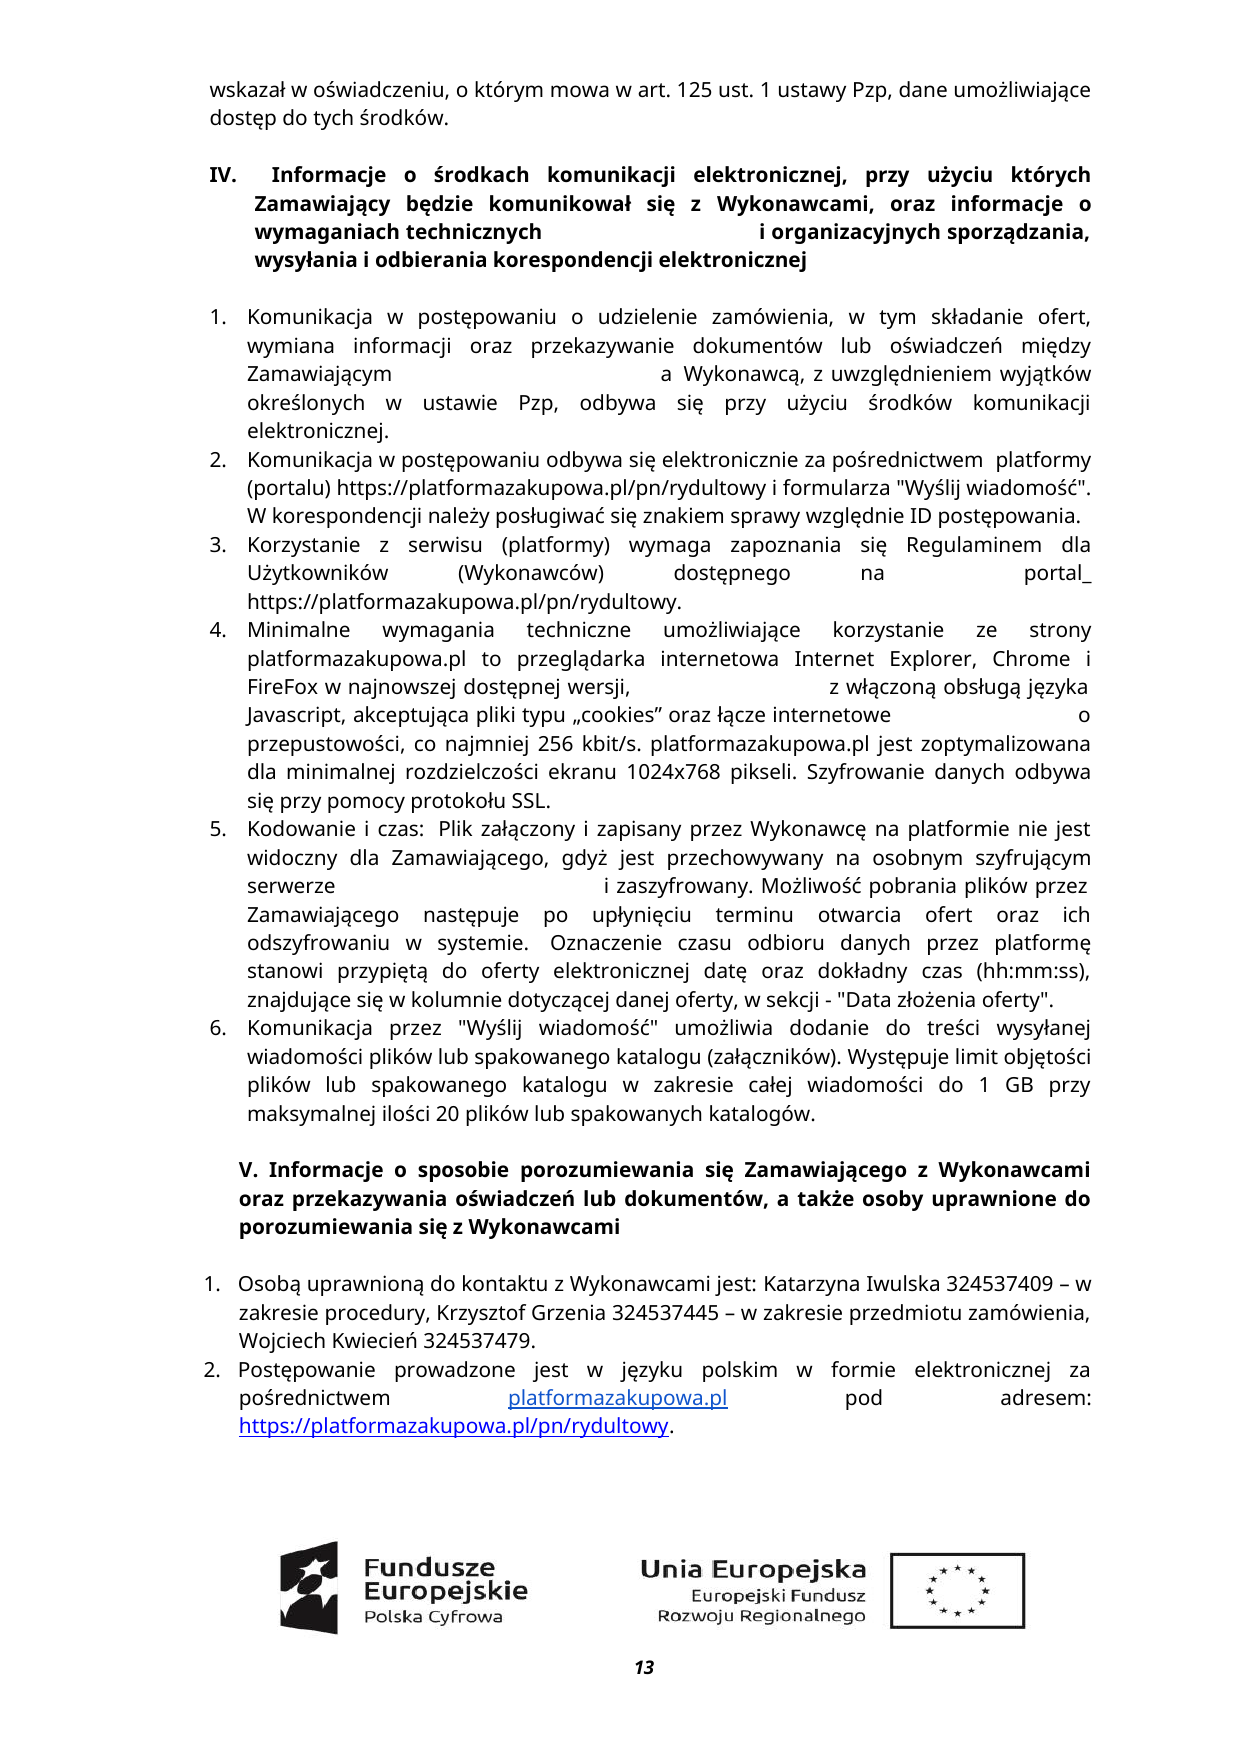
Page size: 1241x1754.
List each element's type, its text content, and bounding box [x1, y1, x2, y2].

list Osobą uprawnioną do kontaktu z Wykonawcami jest: Katarzyna Iwulska 324537409 – w zakresie procedury, Krzysztof Grzenia 324537445 – w zakresie przedmiotu zamówienia, Wojciech Kwiecień 324537479. [203, 1269, 1092, 1355]
list Komunikacja w postępowaniu odbywa się elektronicznie za pośrednictwem platformy (portalu) https://platformazakupowa.pl/pn/rydultowy i formularza "Wyślij wiadomość". W korespondencji należy posługiwać się znakiem sprawy względnie ID postępowania. [209, 445, 1092, 530]
subtitle V. Informacje o sposobie porozumiewania się Zamawiającego z Wykonawcami oraz przekazywania oświadczeń lub dokumentów, a także osoby uprawnione do porozumiewania się z Wykonawcami [209, 1156, 1092, 1241]
subtitle IV. Informacje o środkach komunikacji elektronicznej, przy użyciu których Zamawiający będzie komunikował się z Wykonawcami, oraz informacje o wymaganiach technicznych i organizacyjnych sporządzania, wysyłania i odbierania korespondencji elektronicznej [209, 160, 1092, 274]
list Minimalne wymagania techniczne umożliwiające korzystanie ze strony platformazakupowa.pl to przeglądarka internetowa Internet Explorer, Chrome i FireFox w najnowszej dostępnej wersji, z włączoną obsługą języka Javascript, akceptująca pliki typu „cookies” oraz łącze internetowe o przepustowości, co najmniej 256 kbit/s. platformazakupowa.pl jest zoptymalizowana dla minimalnej rozdzielczości ekranu 1024x768 pikseli. Szyfrowanie danych odbywa się przy pomocy protokołu SSL. [209, 615, 1092, 814]
list Korzystanie z serwisu (platformy) wymaga zapoznania się Regulaminem dla Użytkowników (Wykonawców) dostępnego na portal_ https://platformazakupowa.pl/pn/rydultowy. [209, 530, 1092, 615]
list Postępowanie prowadzone jest w języku polskim w formie elektronicznej za pośrednictwem platformazakupowa.pl pod adresem: https://platformazakupowa.pl/pn/rydultowy. [203, 1355, 1092, 1440]
list Komunikacja przez "Wyślij wiadomość" umożliwia dodanie do treści wysyłanej wiadomości plików lub spakowanego katalogu (załączników). Występuje limit objętości plików lub spakowanego katalogu w zakresie całej wiadomości do 1 GB przy maksymalnej ilości 20 plików lub spakowanych katalogów. [209, 1013, 1092, 1127]
list Komunikacja w postępowaniu o udzielenie zamówienia, w tym składanie ofert, wymiana informacji oraz przekazywanie dokumentów lub oświadczeń między Zamawiającym a Wykonawcą, z uwzględnieniem wyjątków określonych w ustawie Pzp, odbywa się przy użyciu środków komunikacji elektronicznej. [209, 302, 1092, 445]
list wskazał w oświadczeniu, o którym mowa w art. 125 ust. 1 ustawy Pzp, dane umożliwiające dostęp do tych środków. [209, 75, 1092, 132]
list Kodowanie i czas: Plik załączony i zapisany przez Wykonawcę na platformie nie jest widoczny dla Zamawiającego, gdyż jest przechowywany na osobnym szyfrującym serwerze i zaszyfrowany. Możliwość pobrania plików przez Zamawiającego następuje po upłynięciu terminu otwarcia ofert oraz ich odszyfrowaniu w systemie. Oznaczenie czasu odbioru danych przez platformę stanowi przypiętą do oferty elektronicznej datę oraz dokładny czas (hh:mm:ss), znajdujące się w kolumnie dotyczącej danej oferty, w sekcji - "Data złożenia oferty". [209, 814, 1092, 1013]
